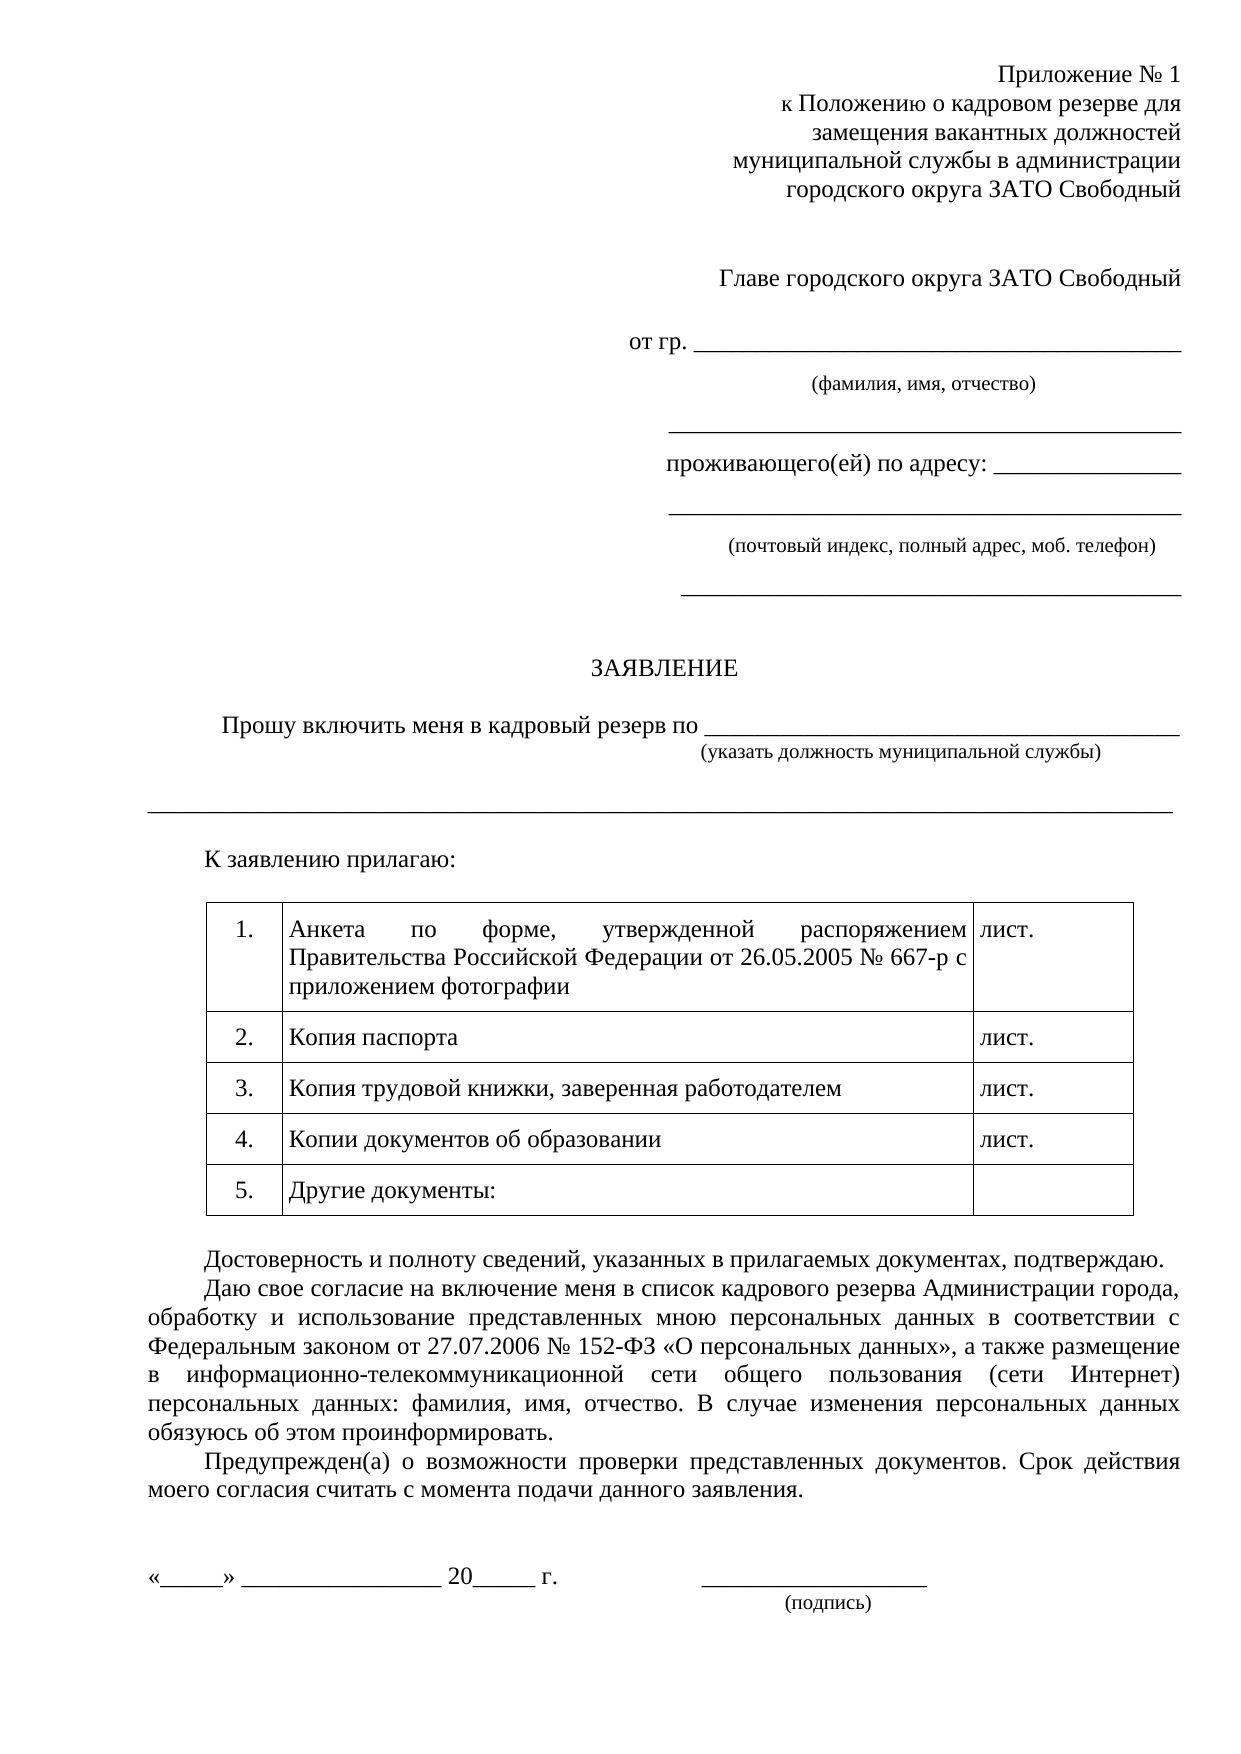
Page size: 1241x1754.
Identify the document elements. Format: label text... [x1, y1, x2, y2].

text от гр. _______________________________________ [148, 326, 1181, 355]
table_cell лист. [974, 1012, 1133, 1062]
text городского округа ЗАТО Свободный [148, 174, 1181, 203]
table_header 1. [207, 903, 282, 1011]
text Даю свое согласие на включение меня в список кадрового резерва Администрации города, обработку и использование представленных мною персональных данных в соответствии с Федеральным законом от 27.07.2006 № 152-ФЗ «О персональных данных», а также размещение в информационно-телекоммуникационной сети общего пользования (сети Интернет) персональных данных: фамилия, имя, отчество. В случае изменения персональных данных обязуюсь об этом проинформировать. [148, 1273, 1181, 1446]
text _________________________________________ [148, 489, 1181, 517]
table_cell лист. [974, 1063, 1133, 1113]
text ________________________________________ [148, 570, 1181, 599]
text ЗАЯВЛЕНИЕ [148, 653, 1181, 681]
table_cell Копии документов об образовании [283, 1114, 973, 1164]
table_cell Другие документы: [283, 1165, 973, 1215]
text «_____» ________________ 20_____ г. __________________ [148, 1561, 1181, 1589]
text (указать должность муниципальной службы) [664, 739, 1181, 763]
text муниципальной службы в администрации [148, 145, 1181, 174]
text (подпись) [664, 1589, 1181, 1614]
text _________________________________________ [148, 407, 1181, 436]
table_cell 3. [207, 1063, 282, 1113]
text (фамилия, имя, отчество) [148, 367, 1181, 396]
table_header Анкета по форме, утвержденной распоряжением Правительства Российской Федерации от 26.05.2005 № 667-р с приложением фотографии [283, 903, 973, 1011]
text проживающего(ей) по адресу: _______________ [148, 448, 1181, 477]
subtitle Приложение № 1 [148, 59, 1181, 88]
text Главе городского округа ЗАТО Свободный [148, 263, 1181, 291]
table_cell Копия паспорта [283, 1012, 973, 1062]
text Прошу включить меня в кадровый резерв по ______________________________________ [148, 710, 1181, 739]
table_cell лист. [974, 1114, 1133, 1164]
text __________________________________________________________________________________ [148, 787, 1181, 816]
text Достоверность и полноту сведений, указанных в прилагаемых документах, подтверждаю. [148, 1244, 1181, 1273]
table_header лист. [974, 903, 1133, 1011]
text Предупрежден(а) о возможности проверки представленных документов. Срок действия моего согласия считать с момента подачи данного заявления. [148, 1446, 1181, 1503]
table_cell 2. [207, 1012, 282, 1062]
text замещения вакантных должностей [148, 117, 1181, 145]
table_cell 4. [207, 1114, 282, 1164]
text (почтовый индекс, полный адрес, моб. телефон) [148, 529, 1181, 558]
text К заявлению прилагаю: [148, 844, 1181, 873]
text к Положению о кадровом резерве для [148, 88, 1181, 117]
table_cell Копия трудовой книжки, заверенная работодателем [283, 1063, 973, 1113]
table_cell [974, 1165, 1133, 1215]
table_cell 5. [207, 1165, 282, 1215]
